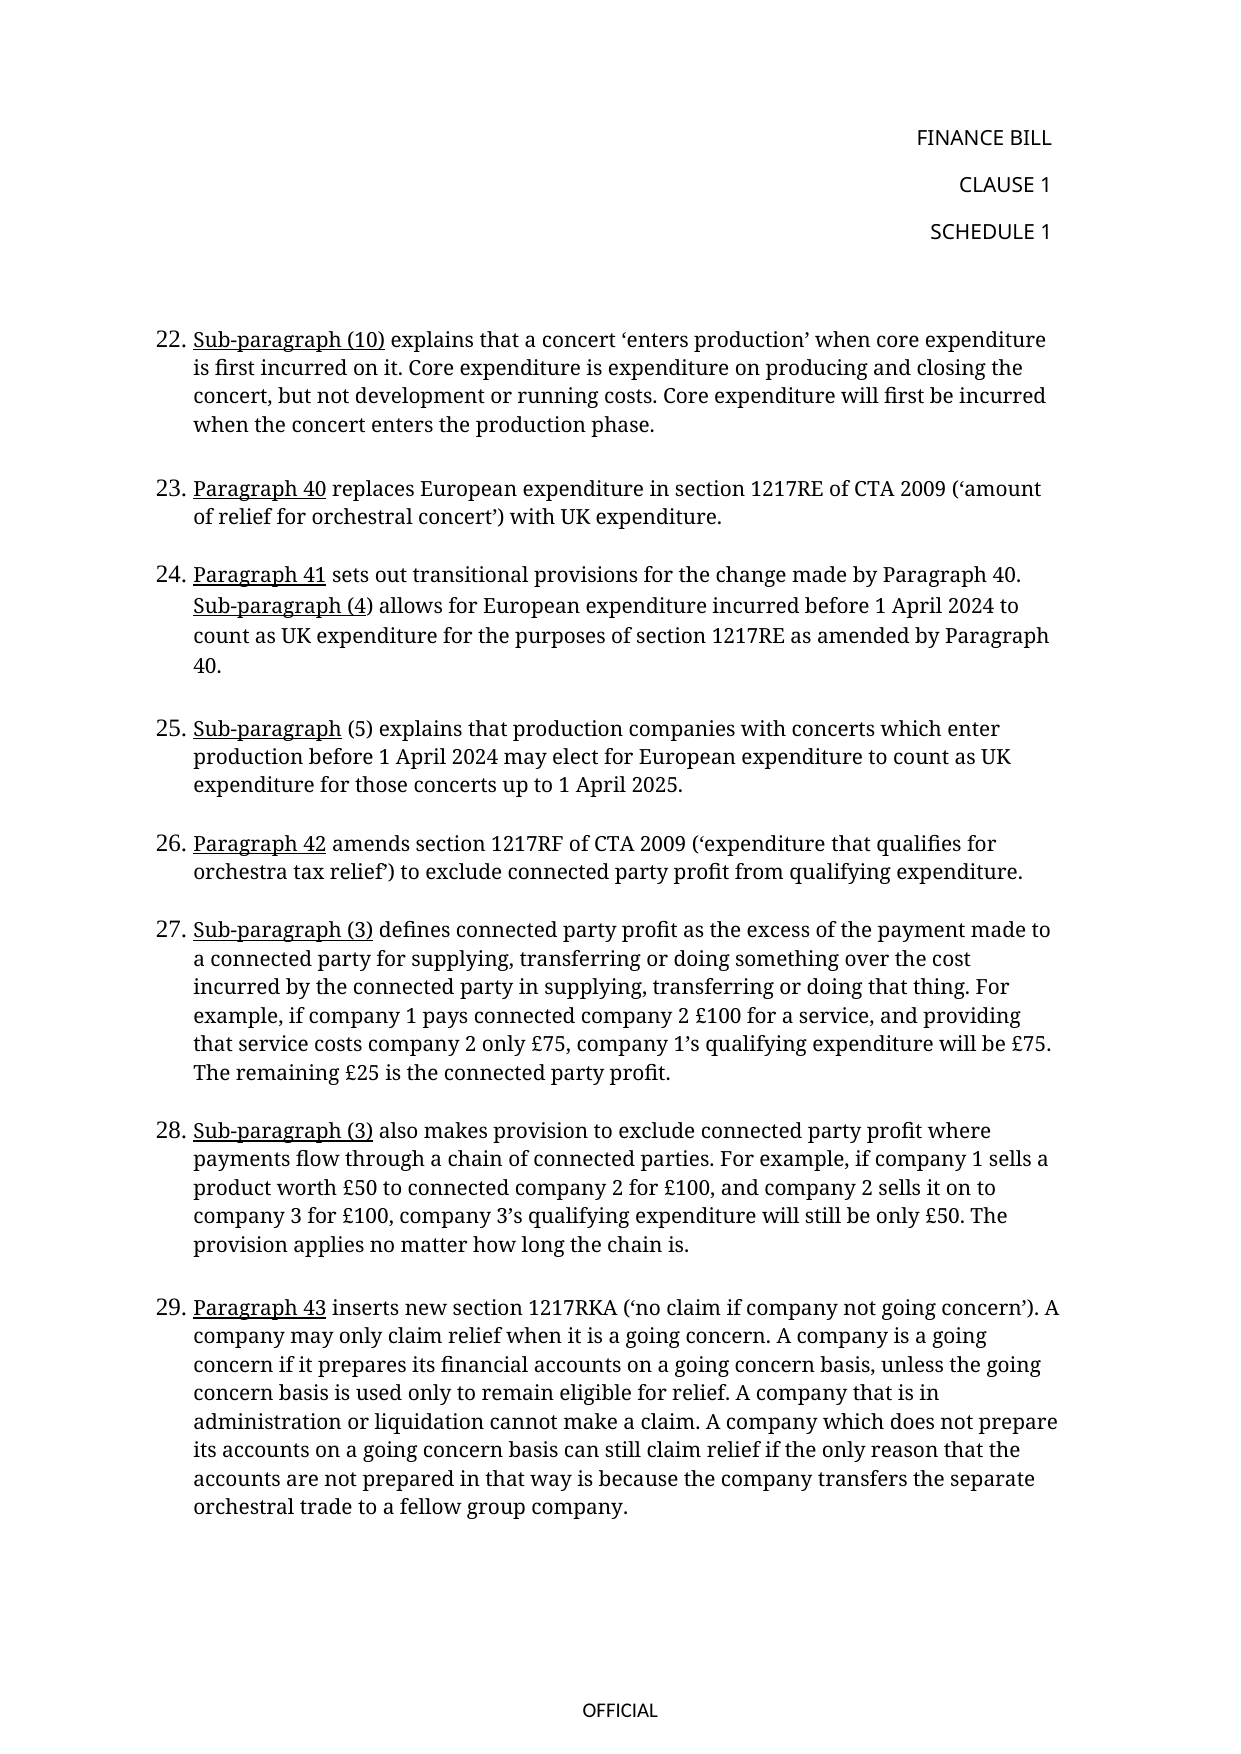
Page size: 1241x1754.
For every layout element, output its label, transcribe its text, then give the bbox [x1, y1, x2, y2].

list Paragraph 41 sets out transitional provisions for the change made by Paragraph 40. Sub-paragraph (4) allows for European expenditure incurred before 1 April 2024 to count as UK expenditure for the purposes of section 1217RE as amended by Paragraph 40. [156, 559, 1063, 711]
list Sub-paragraph (10) explains that a concert ‘enters production’ when core expenditure is first incurred on it. Core expenditure is expenditure on producing and closing the concert, but not development or running costs. Core expenditure will first be incurred when the concert enters the production phase. [156, 324, 1063, 438]
list [156, 295, 1063, 324]
list Sub-paragraph (3) defines connected party profit as the excess of the payment made to a connected party for supplying, transferring or doing something over the cost incurred by the connected party in supplying, transferring or doing that thing. For example, if company 1 pays connected company 2 £100 for a service, and providing that service costs company 2 only £75, company 1’s qualifying expenditure will be £75. The remaining £25 is the connected party profit. [156, 914, 1063, 1115]
list Paragraph 40 replaces European expenditure in section 1217RE of CTA 2009 (‘amount of relief for orchestral concert’) with UK expenditure. [156, 473, 1063, 559]
list Sub-paragraph (3) also makes provision to exclude connected party profit where payments flow through a chain of connected parties. For example, if company 1 sells a product worth £50 to connected company 2 for £100, and company 2 sells it on to company 3 for £100, company 3’s qualifying expenditure will still be only £50. The provision applies no matter how long the chain is. [156, 1115, 1063, 1258]
list Paragraph 42 amends section 1217RF of CTA 2009 (‘expenditure that qualifies for orchestra tax relief’) to exclude connected party profit from qualifying expenditure. [156, 828, 1063, 914]
list Paragraph 43 inserts new section 1217RKA (‘no claim if company not going concern’). A company may only claim relief when it is a going concern. A company is a going concern if it prepares its financial accounts on a going concern basis, unless the going concern basis is used only to remain eligible for relief. A company that is in administration or liquidation cannot make a claim. A company which does not prepare its accounts on a going concern basis can still claim relief if the only reason that the accounts are not prepared in that way is because the company transfers the separate orchestral trade to a fellow group company. [156, 1292, 1063, 1549]
list Sub-paragraph (5) explains that production companies with concerts which enter production before 1 April 2024 may elect for European expenditure to count as UK expenditure for those concerts up to 1 April 2025. [156, 713, 1063, 828]
